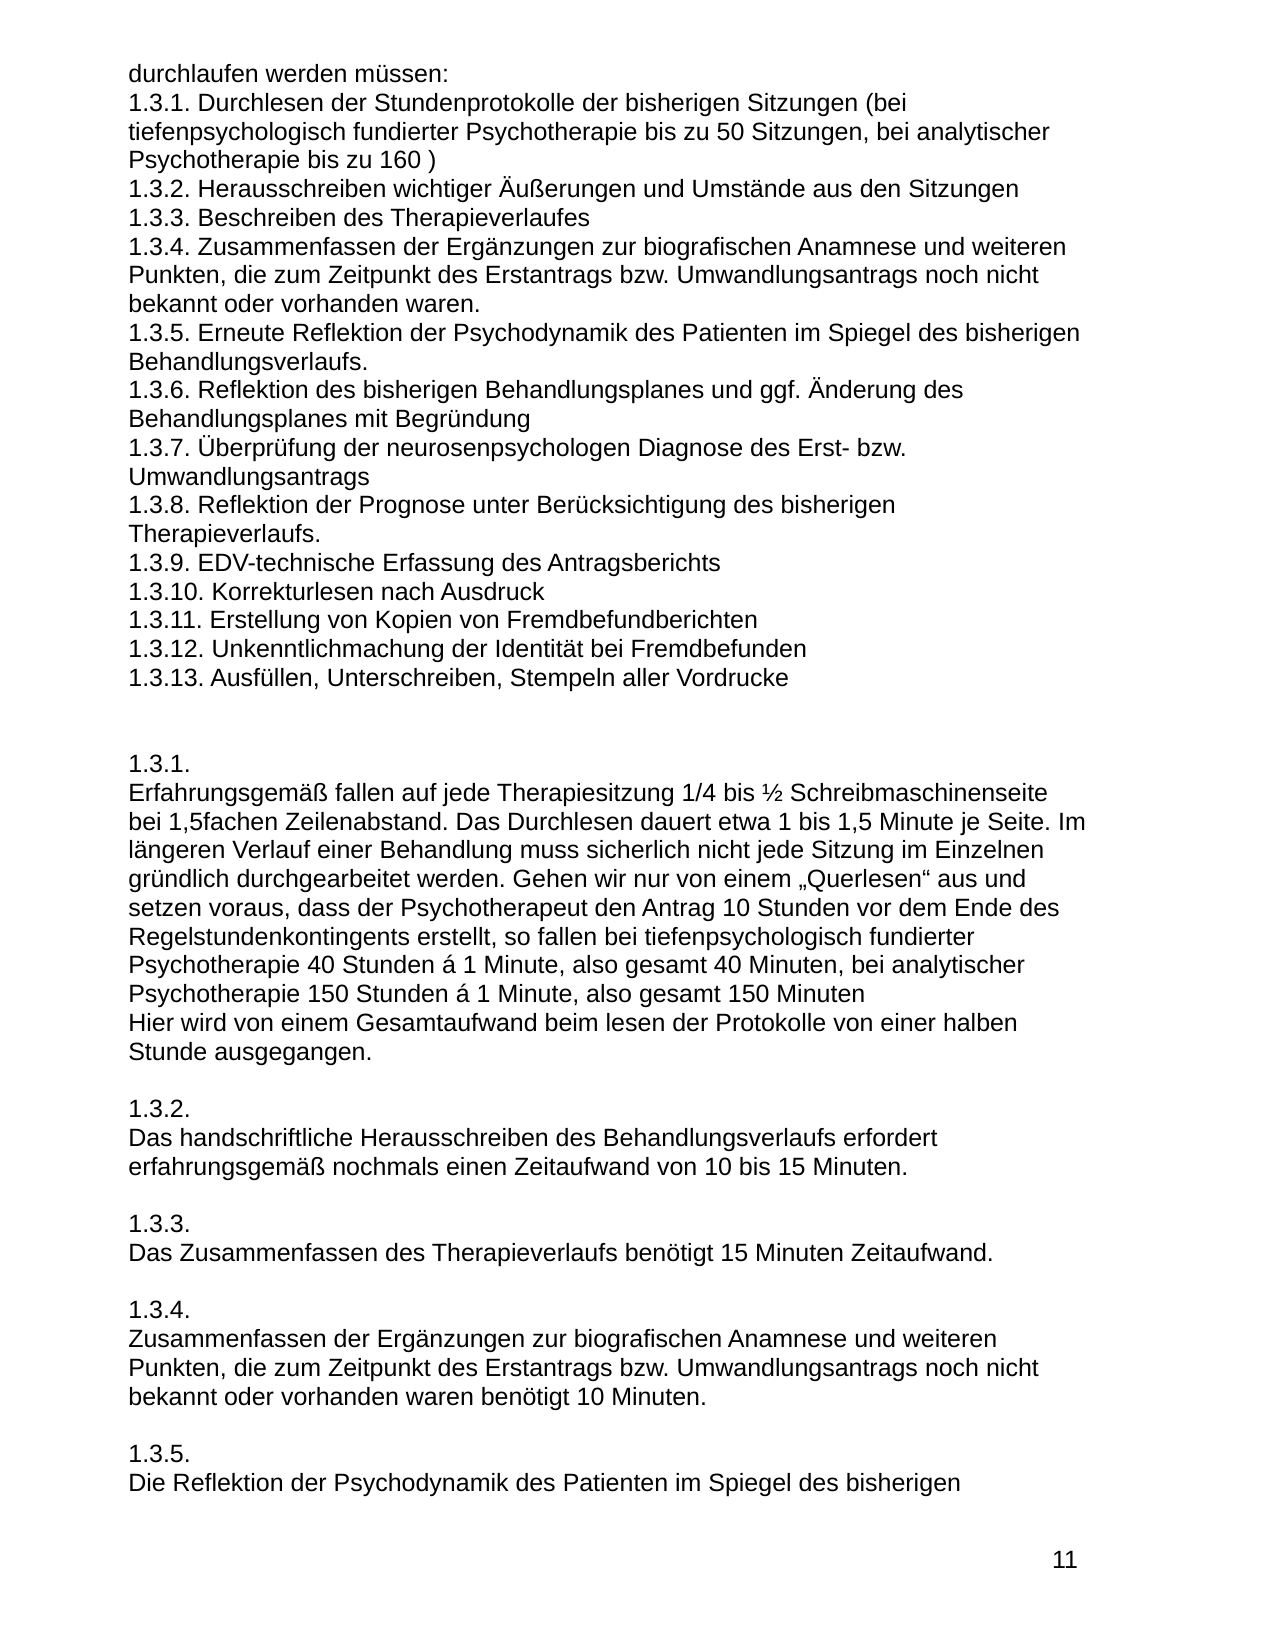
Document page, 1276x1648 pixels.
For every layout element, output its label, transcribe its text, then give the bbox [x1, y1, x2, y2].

text 1.3.1. [128, 749, 1088, 778]
text 1.3.4. Zusammenfassen der Ergänzungen zur biografischen Anamnese und weiteren Punkten, die zum Zeitpunkt des Erstantrags bzw. Umwandlungsantrags noch nicht bekannt oder vorhanden waren. [128, 232, 1088, 318]
text Das Zusammenfassen des Therapieverlaufs benötigt 15 Minuten Zeitaufwand. [128, 1238, 1088, 1267]
text 1.3.2. [128, 1094, 1088, 1123]
text 1.3.10. Korrekturlesen nach Ausdruck [128, 577, 1088, 605]
text Die Reflektion der Psychodynamik des Patienten im Spiegel des bisherigen [128, 1468, 1088, 1497]
text Erfahrungsgemäß fallen auf jede Therapiesitzung 1/4 bis ½ Schreibmaschinenseite bei 1,5fachen Zeilenabstand. Das Durchlesen dauert etwa 1 bis 1,5 Minute je Seite. Im längeren Verlauf einer Behandlung muss sicherlich nicht jede Sitzung im Einzelnen gründlich durchgearbeitet werden. Gehen wir nur von einem „Querlesen“ aus und setzen voraus, dass der Psychotherapeut den Antrag 10 Stunden vor dem Ende des Regelstundenkontingents erstellt, so fallen bei tiefenpsychologisch fundierter Psychotherapie 40 Stunden á 1 Minute, also gesamt 40 Minuten, bei analytischer Psychotherapie 150 Stunden á 1 Minute, also gesamt 150 Minuten [128, 778, 1088, 1008]
text 1.3.1. Durchlesen der Stundenprotokolle der bisherigen Sitzungen (bei tiefenpsychologisch fundierter Psychotherapie bis zu 50 Sitzungen, bei analytischer Psychotherapie bis zu 160 ) [128, 88, 1088, 174]
text durchlaufen werden müssen: [128, 59, 1088, 88]
text 1.3.2. Herausschreiben wichtiger Äußerungen und Umstände aus den Sitzungen [128, 174, 1088, 203]
text Zusammenfassen der Ergänzungen zur biografischen Anamnese und weiteren Punkten, die zum Zeitpunkt des Erstantrags bzw. Umwandlungsantrags noch nicht bekannt oder vorhanden waren benötigt 10 Minuten. [128, 1324, 1088, 1410]
text 1.3.7. Überprüfung der neurosenpsychologen Diagnose des Erst- bzw. Umwandlungsantrags [128, 433, 1088, 490]
text 1.3.6. Reflektion des bisherigen Behandlungsplanes und ggf. Änderung des Behandlungsplanes mit Begründung [128, 375, 1088, 433]
text 1.3.12. Unkenntlichmachung der Identität bei Fremdbefunden [128, 634, 1088, 663]
text 1.3.3. [128, 1209, 1088, 1238]
text 1.3.5. [128, 1439, 1088, 1468]
text 1.3.9. EDV-technische Erfassung des Antragsberichts [128, 548, 1088, 577]
text 1.3.8. Reflektion der Prognose unter Berücksichtigung des bisherigen Therapieverlaufs. [128, 490, 1088, 548]
text Hier wird von einem Gesamtaufwand beim lesen der Protokolle von einer halben Stunde ausgegangen. [128, 1008, 1088, 1065]
text 1.3.11. Erstellung von Kopien von Fremdbefundberichten [128, 605, 1088, 634]
text 1.3.13. Ausfüllen, Unterschreiben, Stempeln aller Vordrucke [128, 663, 1088, 692]
text 1.3.3. Beschreiben des Therapieverlaufes [128, 203, 1088, 232]
text 1.3.5. Erneute Reflektion der Psychodynamik des Patienten im Spiegel des bisherigen Behandlungsverlaufs. [128, 318, 1088, 375]
text Das handschriftliche Herausschreiben des Behandlungsverlaufs erfordert erfahrungsgemäß nochmals einen Zeitaufwand von 10 bis 15 Minuten. [128, 1123, 1088, 1180]
text 1.3.4. [128, 1295, 1088, 1324]
